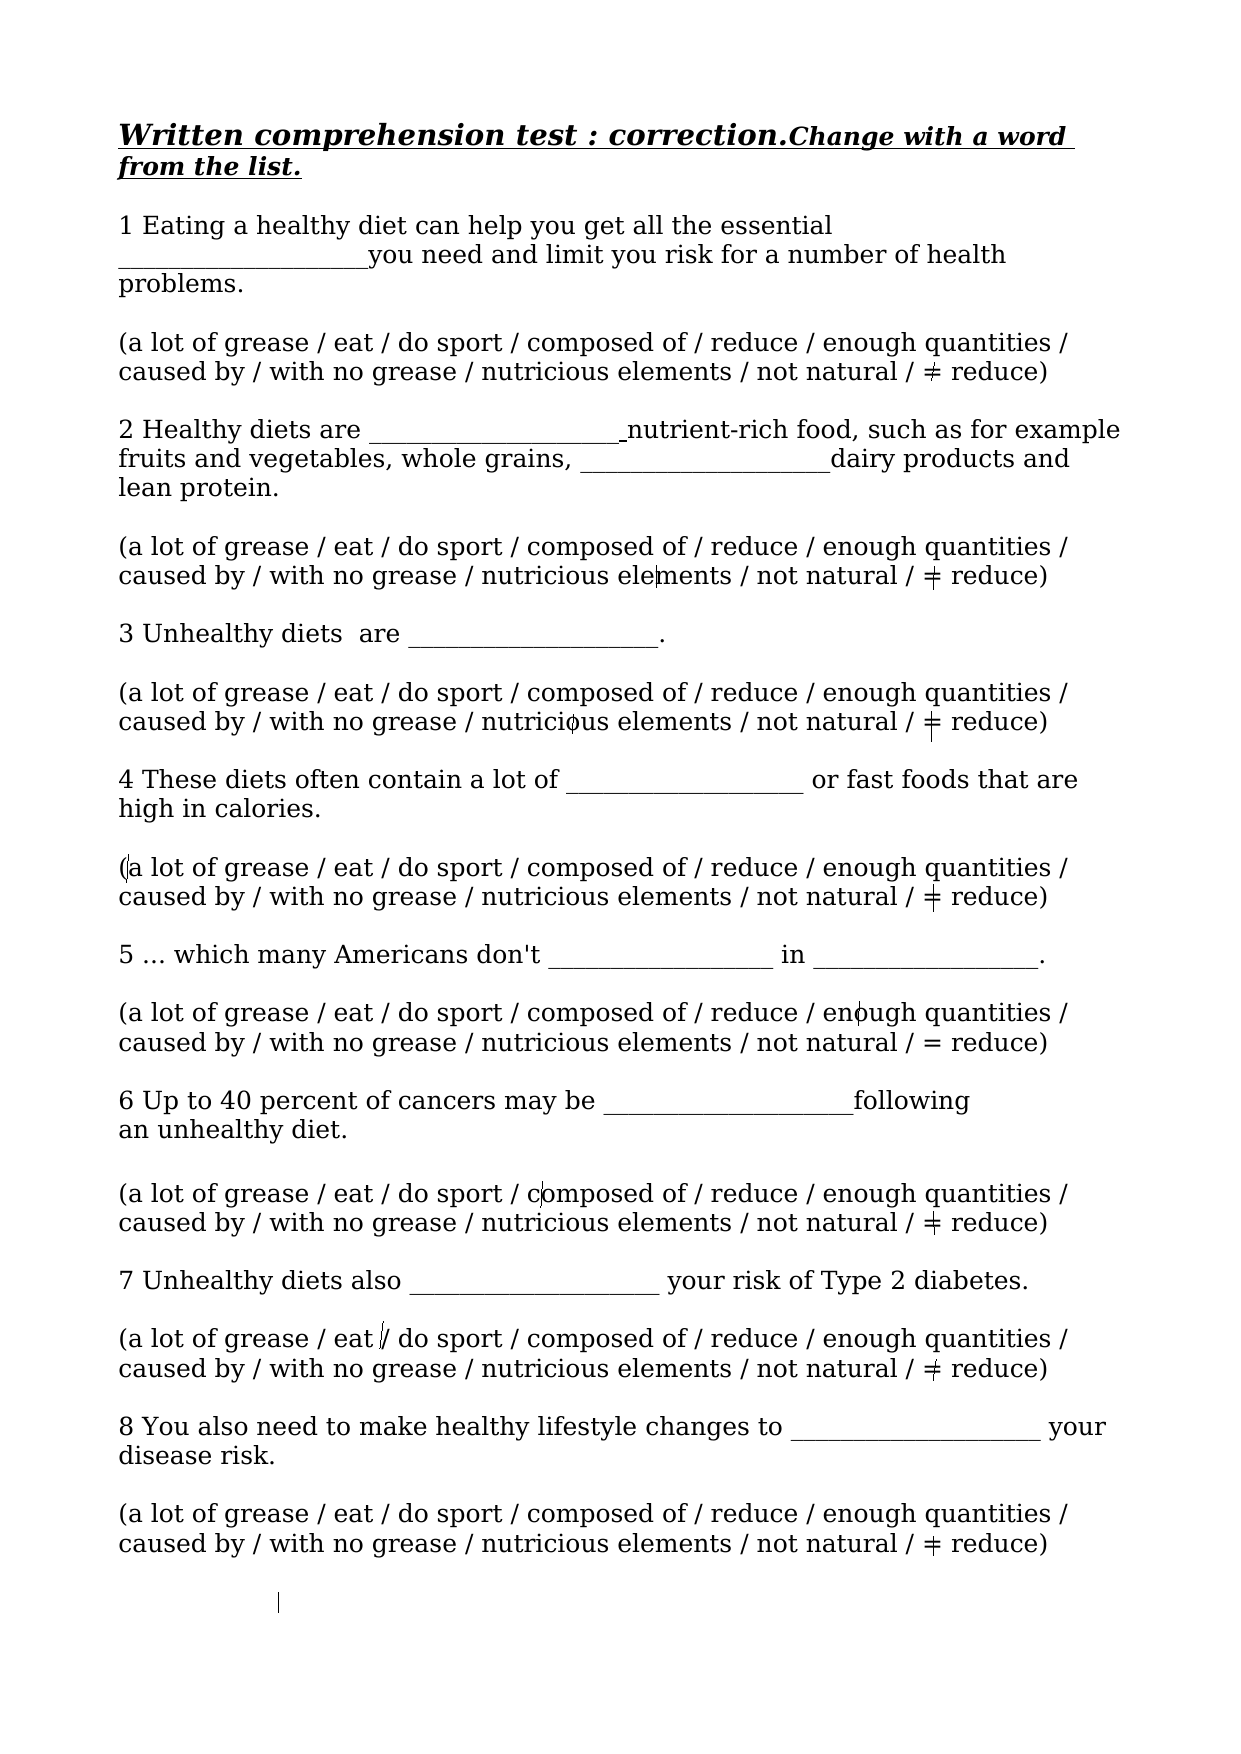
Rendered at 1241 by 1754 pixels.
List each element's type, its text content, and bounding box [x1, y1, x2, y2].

text 6 Up to 40 percent of cancers may be ____________________following [118, 1086, 1122, 1115]
text 7 Unhealthy diets also ____________________ your risk of Type 2 diabetes. [118, 1266, 1122, 1295]
text Written comprehension test : correction.Change with a word from the list. [118, 118, 1122, 182]
text 3 Unhealthy diets are ____________________. [118, 619, 1122, 649]
text (a lot of grease / eat / do sport / composed of / reduce / enough quantities / caused by / with no grease / nutricious elements / not natural / = reduce) [118, 678, 1122, 736]
text 1 Eating a healthy diet can help you get all the essential ____________________you need and limit you risk for a number of health problems. [118, 211, 1122, 299]
text (a lot of grease / eat / do sport / composed of / reduce / enough quantities / caused by / with no grease / nutricious elements / not natural / = reduce) [118, 999, 1122, 1057]
text (a lot of grease / eat / do sport / composed of / reduce / enough quantities / caused by / with no grease / nutricious elements / not natural / = reduce) [118, 1179, 1122, 1237]
text (a lot of grease / eat / do sport / composed of / reduce / enough quantities / caused by / with no grease / nutricious elements / not natural / = reduce) [118, 328, 1122, 386]
text 2 Healthy diets are ____________________ nutrient-rich food, such as for example fruits and vegetables, whole grains, ____________________dairy products and lean protein. [118, 415, 1122, 503]
text (a lot of grease / eat / do sport / composed of / reduce / enough quantities / caused by / with no grease / nutricious elements / not natural / = reduce) [118, 853, 1122, 911]
text (a lot of grease / eat / do sport / composed of / reduce / enough quantities / caused by / with no grease / nutricious elements / not natural / = reduce) [118, 532, 1122, 590]
text 5 ... which many Americans don't __________________ in __________________. [118, 940, 1122, 969]
text an unhealthy diet. [118, 1115, 1122, 1144]
text (a lot of grease / eat / do sport / composed of / reduce / enough quantities / caused by / with no grease / nutricious elements / not natural / = reduce) [118, 1324, 1122, 1383]
text 4 These diets often contain a lot of ___________________ or fast foods that are high in calories. [118, 765, 1122, 824]
text 8 You also need to make healthy lifestyle changes to ____________________ your disease risk. [118, 1412, 1122, 1470]
text (a lot of grease / eat / do sport / composed of / reduce / enough quantities / caused by / with no grease / nutricious elements / not natural / = reduce) [118, 1499, 1122, 1558]
